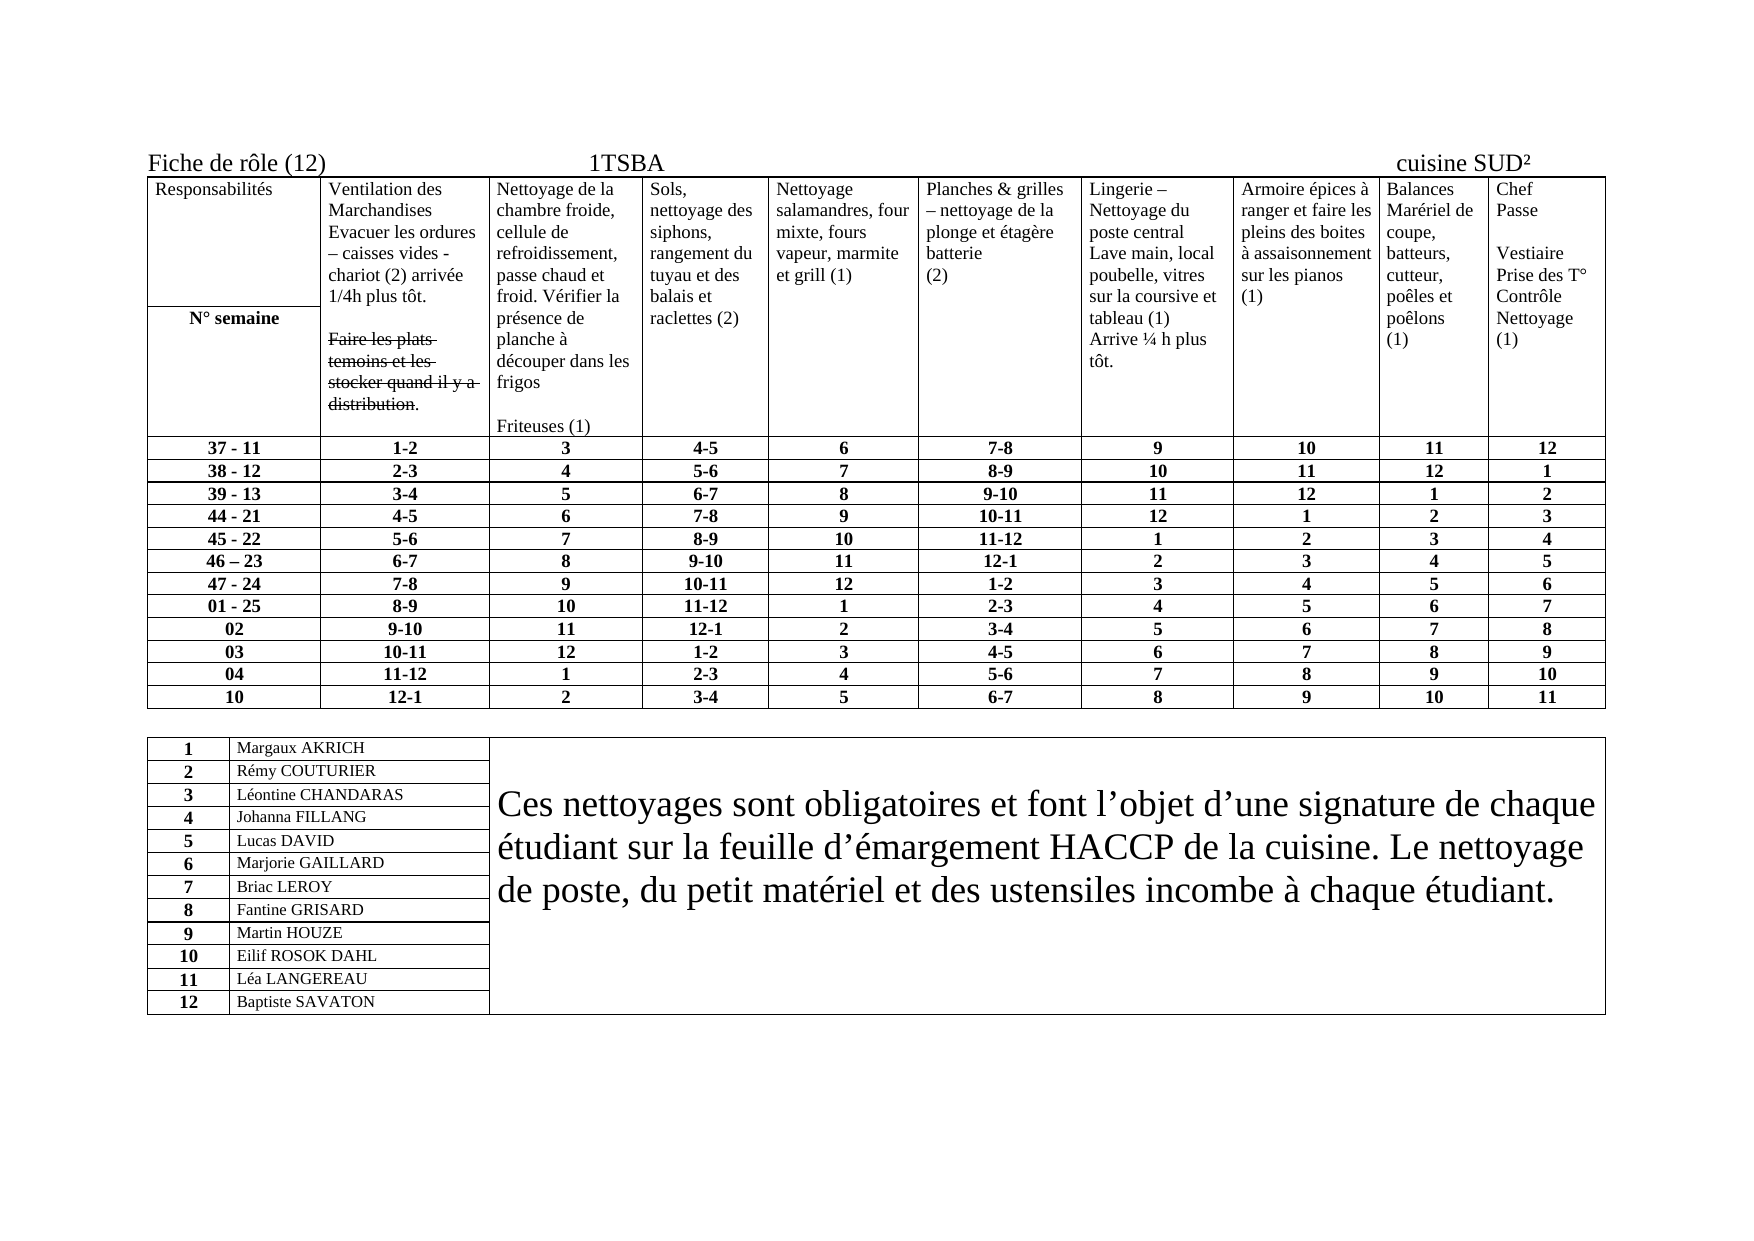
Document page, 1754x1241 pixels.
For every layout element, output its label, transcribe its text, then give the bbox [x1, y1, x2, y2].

table_cell 6 [769, 437, 918, 459]
table_cell 5 [1082, 618, 1233, 639]
table_cell 6 [1234, 618, 1379, 639]
table_cell 2 [490, 686, 642, 707]
table_cell 10 [1082, 460, 1233, 481]
table_cell 7 [1234, 641, 1379, 662]
table_cell 2 [1234, 528, 1379, 549]
table_cell 3-4 [321, 483, 489, 504]
table_cell 2 [769, 618, 918, 639]
table_cell 3 [1380, 528, 1488, 549]
table_cell 5 [1234, 595, 1379, 617]
table_cell 6 [1380, 595, 1488, 617]
table_cell Eilif ROSOK DAHL [230, 945, 489, 967]
table_cell 7-8 [919, 437, 1081, 459]
table_cell 6 [1082, 641, 1233, 662]
table_cell 8 [1082, 686, 1233, 707]
table_cell 11 [1234, 460, 1379, 481]
table_cell 1 [490, 663, 642, 685]
table_cell N° semaine [148, 307, 320, 436]
table_cell 9 [769, 505, 918, 527]
table_cell 12-1 [321, 686, 489, 707]
table_header Balances Marériel de coupe, batteurs, cutteur, poêles et poêlons (1) [1380, 178, 1488, 436]
table_cell 2 [1380, 505, 1488, 527]
table_cell 3-4 [643, 686, 768, 707]
table_cell 11-12 [919, 528, 1081, 549]
table_cell 8 [1380, 641, 1488, 662]
table_cell 11 [1380, 437, 1488, 459]
table_cell 04 [148, 663, 320, 685]
table_header 1 [148, 738, 229, 760]
table_cell 10-11 [321, 641, 489, 662]
table_cell 12 [769, 573, 918, 594]
table_cell 1-2 [643, 641, 768, 662]
table_cell 5 [490, 483, 642, 504]
table_cell 4 [769, 663, 918, 685]
table_header Margaux AKRICH [230, 738, 489, 760]
table_cell 10 [490, 595, 642, 617]
table_cell 3 [1234, 550, 1379, 572]
table_cell 7 [1489, 595, 1605, 617]
table_cell 9 [1082, 437, 1233, 459]
table_cell 5 [1380, 573, 1488, 594]
table_cell 12 [1234, 483, 1379, 504]
table_cell 12 [1082, 505, 1233, 527]
table_cell Martin HOUZE [230, 923, 489, 944]
table_cell 6-7 [919, 686, 1081, 707]
table_cell Marjorie GAILLARD [230, 853, 489, 875]
table_cell 6 [1489, 573, 1605, 594]
table_cell 12 [1380, 460, 1488, 481]
table_cell 9-10 [643, 550, 768, 572]
table_cell 12-1 [643, 618, 768, 639]
table_cell 9 [1380, 663, 1488, 685]
text Fiche de rôle (12) 1TSBA cuisine SUD² [148, 148, 1606, 176]
table_cell 9 [490, 573, 642, 594]
table_cell 2 [1489, 483, 1605, 504]
table_cell 2 [1082, 550, 1233, 572]
table_cell 9 [148, 923, 229, 944]
table_cell 1-2 [321, 437, 489, 459]
table_cell 2-3 [919, 595, 1081, 617]
table_cell 11-12 [643, 595, 768, 617]
table_header Lingerie – Nettoyage du poste central Lave main, local poubelle, vitres sur la coursive et tableau (1) Arrive ¼ h plus tôt. [1082, 178, 1233, 436]
table_cell 6 [490, 505, 642, 527]
table_cell 44 - 21 [148, 505, 320, 527]
table_cell 9-10 [321, 618, 489, 639]
table_cell 10 [1380, 686, 1488, 707]
table_cell 1 [1380, 483, 1488, 504]
table_header Chef Passe Vestiaire Prise des T° Contrôle Nettoyage (1) [1489, 178, 1605, 436]
table_cell 5 [1489, 550, 1605, 572]
table_cell 8-9 [643, 528, 768, 549]
table_cell 10 [1234, 437, 1379, 459]
table_cell 7 [1380, 618, 1488, 639]
table_cell 9-10 [919, 483, 1081, 504]
table_cell 7 [769, 460, 918, 481]
table_cell 3 [148, 784, 229, 806]
table_cell 9 [1489, 641, 1605, 662]
table_cell 2-3 [643, 663, 768, 685]
table_header Armoire épices à ranger et faire les pleins des boites à assaisonnement sur les pianos (1) [1234, 178, 1379, 436]
table_cell 4-5 [919, 641, 1081, 662]
table_cell 02 [148, 618, 320, 639]
table_cell 3 [490, 437, 642, 459]
table_cell 4 [1234, 573, 1379, 594]
table_cell 45 - 22 [148, 528, 320, 549]
table_cell 7-8 [643, 505, 768, 527]
table_cell Léa LANGEREAU [230, 969, 489, 990]
table_cell 7-8 [321, 573, 489, 594]
table_cell 12 [148, 991, 229, 1013]
table_cell Fantine GRISARD [230, 899, 489, 921]
table_cell 4 [490, 460, 642, 481]
table_cell 11 [1082, 483, 1233, 504]
table_cell 1 [1489, 460, 1605, 481]
table_cell 5-6 [321, 528, 489, 549]
table_cell 10-11 [643, 573, 768, 594]
table_cell 10-11 [919, 505, 1081, 527]
table_cell 6-7 [321, 550, 489, 572]
table_cell 3 [769, 641, 918, 662]
table_cell 01 - 25 [148, 595, 320, 617]
table_cell 7 [1082, 663, 1233, 685]
table_cell 11 [1489, 686, 1605, 707]
table_cell 4 [1489, 528, 1605, 549]
table_cell 11-12 [321, 663, 489, 685]
table_cell 10 [769, 528, 918, 549]
table_cell 12 [490, 641, 642, 662]
table_cell 11 [148, 969, 229, 990]
table_cell 2-3 [321, 460, 489, 481]
table_cell 1-2 [919, 573, 1081, 594]
table_cell 11 [769, 550, 918, 572]
table_cell 03 [148, 641, 320, 662]
table_cell 5-6 [643, 460, 768, 481]
table_cell 2 [148, 761, 229, 783]
table_cell 8 [1489, 618, 1605, 639]
table_cell 8-9 [919, 460, 1081, 481]
table_cell 4-5 [643, 437, 768, 459]
table_cell Léontine CHANDARAS [230, 784, 489, 806]
table_header Nettoyage de la chambre froide, cellule de refroidissement, passe chaud et froid. Vérifier la présence de planche à découper dans les frigos Friteuses (1) [490, 178, 642, 436]
table_cell 10 [148, 945, 229, 967]
table_cell 7 [148, 876, 229, 898]
table_header Sols, nettoyage des siphons, rangement du tuyau et des balais et raclettes (2) [643, 178, 768, 436]
table_cell 47 - 24 [148, 573, 320, 594]
table_header Planches & grilles – nettoyage de la plonge et étagère batterie (2) [919, 178, 1081, 436]
table_cell 1 [1234, 505, 1379, 527]
table_cell Lucas DAVID [230, 830, 489, 852]
table_cell 8 [1234, 663, 1379, 685]
table_cell 12-1 [919, 550, 1081, 572]
table_header Ces nettoyages sont obligatoires et font l’objet d’une signature de chaque étudiant sur la feuille d’émargement HACCP de la cuisine. Le nettoyage de poste, du petit matériel et des ustensiles incombe à chaque étudiant. [490, 738, 1605, 1013]
table_cell 5 [769, 686, 918, 707]
table_cell 8-9 [321, 595, 489, 617]
table_cell 4 [1082, 595, 1233, 617]
table_cell 4 [148, 807, 229, 829]
table_header Ventilation des Marchandises Evacuer les ordures – caisses vides - chariot (2) arrivée 1/4h plus tôt. Faire les plats temoins et les stocker quand il y a distribution. [321, 178, 489, 436]
table_header Responsabilités [148, 178, 320, 306]
table_cell Briac LEROY [230, 876, 489, 898]
table_cell 3-4 [919, 618, 1081, 639]
table_cell 12 [1489, 437, 1605, 459]
table_cell Rémy COUTURIER [230, 761, 489, 783]
table_cell 46 – 23 [148, 550, 320, 572]
table_cell 10 [1489, 663, 1605, 685]
table_cell 1 [1082, 528, 1233, 549]
table_cell 8 [148, 899, 229, 921]
table_cell 37 - 11 [148, 437, 320, 459]
table_cell 5-6 [919, 663, 1081, 685]
table_cell 38 - 12 [148, 460, 320, 481]
table_cell 3 [1082, 573, 1233, 594]
table_cell 7 [490, 528, 642, 549]
table_cell Baptiste SAVATON [230, 991, 489, 1013]
table_cell 9 [1234, 686, 1379, 707]
table_cell 8 [490, 550, 642, 572]
table_cell 5 [148, 830, 229, 852]
table_cell 4 [1380, 550, 1488, 572]
table_header Nettoyage salamandres, four mixte, fours vapeur, marmite et grill (1) [769, 178, 918, 436]
table_cell 3 [1489, 505, 1605, 527]
table_cell 4-5 [321, 505, 489, 527]
table_cell 6-7 [643, 483, 768, 504]
table_cell 11 [490, 618, 642, 639]
table_cell 1 [769, 595, 918, 617]
table_cell 39 - 13 [148, 483, 320, 504]
table_cell Johanna FILLANG [230, 807, 489, 829]
table_cell 10 [148, 686, 320, 707]
table_cell 8 [769, 483, 918, 504]
table_cell 6 [148, 853, 229, 875]
